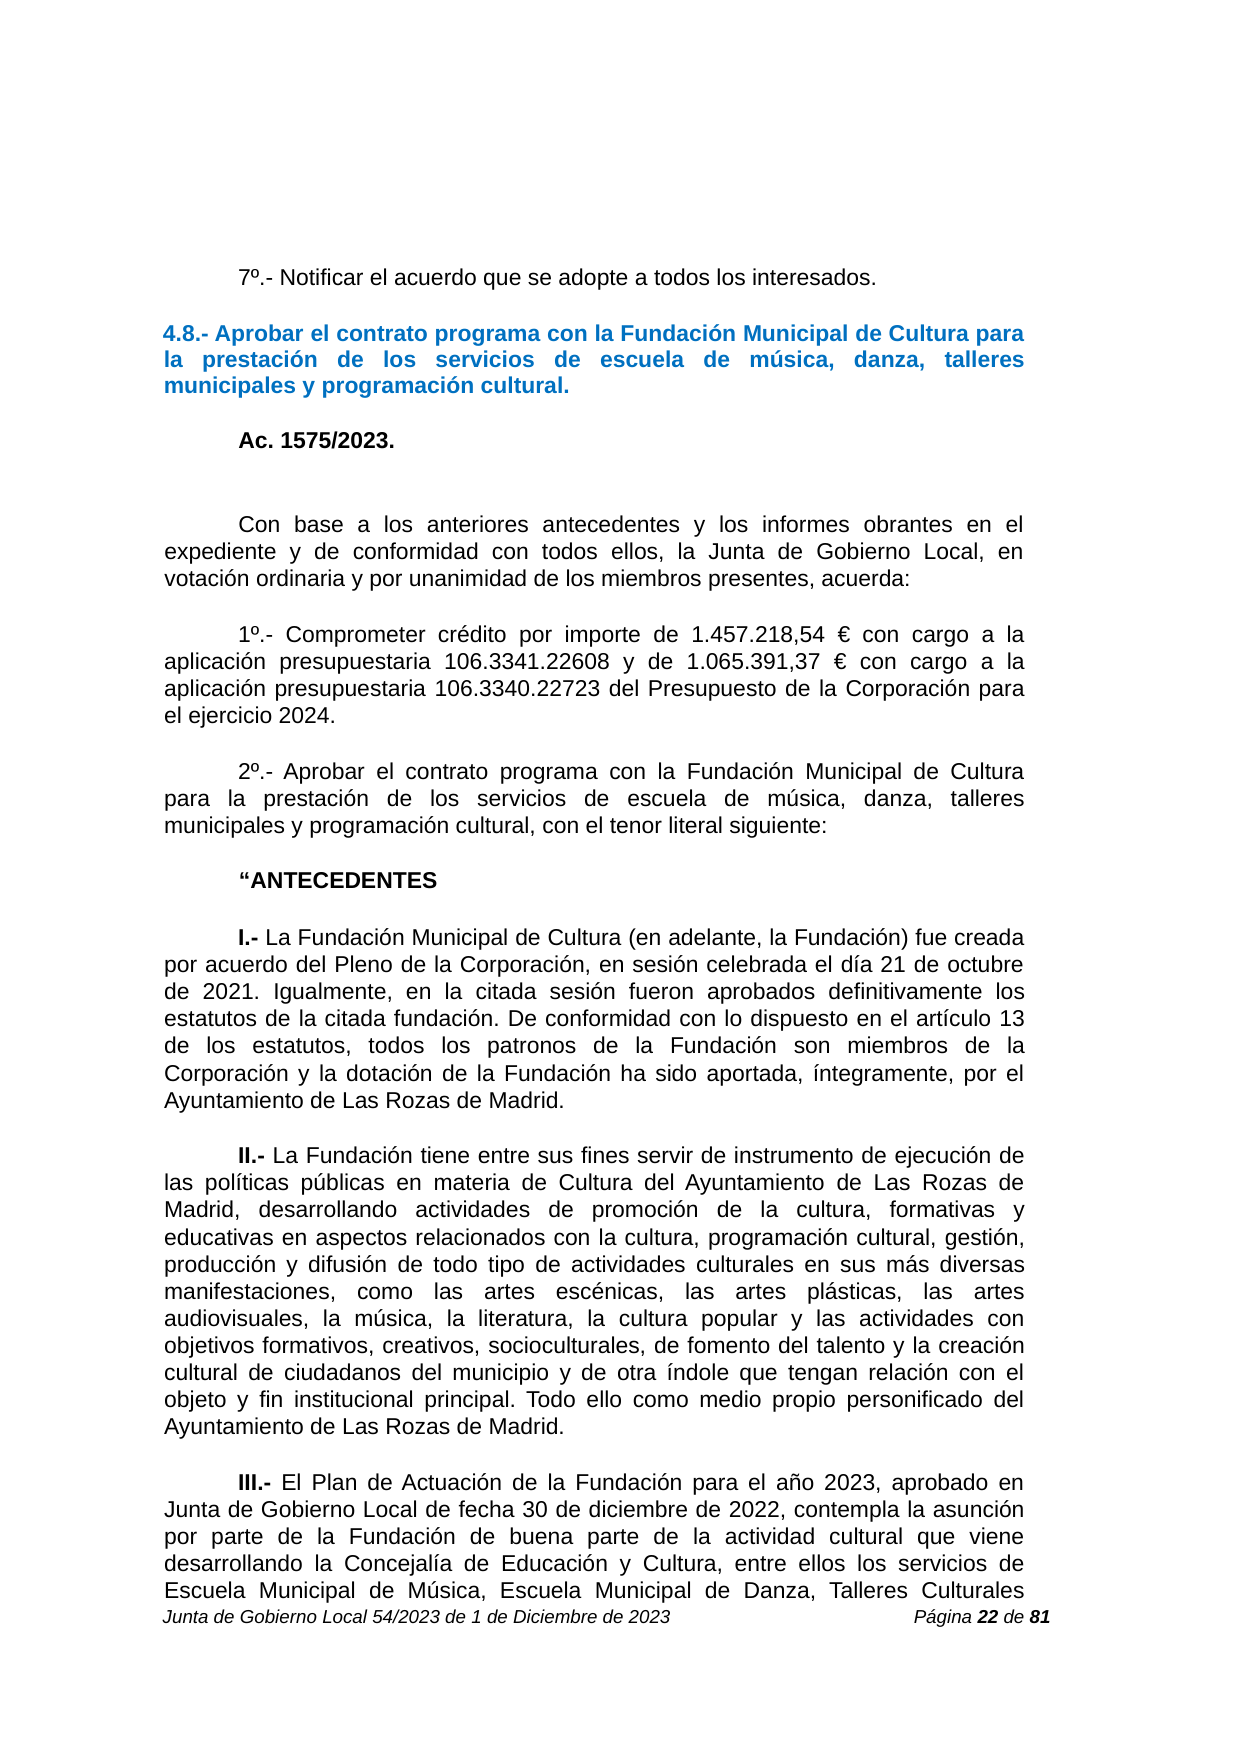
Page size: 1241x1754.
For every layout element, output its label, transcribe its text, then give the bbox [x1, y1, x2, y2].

subtitle “ANTECEDENTES [239, 867, 1094, 894]
text III.- El Plan de Actuación de la Fundación para el año 2023, aprobado en Junta de Gobierno Local de fecha 30 de diciembre de 2022, contempla la asunción por parte de la Fundación de buena parte de la actividad cultural que viene desarrollando la Concejalía de Educación y Cultura, entre ellos los servicios de Escuela Municipal de Música, Escuela Municipal de Danza, Talleres Culturales [164, 1469, 1025, 1603]
text 1º.- Comprometer crédito por importe de 1.457.218,54 € con cargo a la aplicación presupuestaria 106.3341.22608 y de 1.065.391,37 € con cargo a la aplicación presupuestaria 106.3340.22723 del Presupuesto de la Corporación para el ejercicio 2024. [164, 621, 1025, 728]
text 4.8.- Aprobar el contrato programa con la Fundación Municipal de Cultura para la prestación de los servicios de escuela de música, danza, talleres municipales y programación cultural. [163, 320, 1025, 398]
text I.- La Fundación Municipal de Cultura (en adelante, la Fundación) fue creada por acuerdo del Pleno de la Corporación, en sesión celebrada el día 21 de octubre de 2021. Igualmente, en la citada sesión fueron aprobados definitivamente los estatutos de la citada fundación. De conformidad con lo dispuesto en el artículo 13 de los estatutos, todos los patronos de la Fundación son miembros de la Corporación y la dotación de la Fundación ha sido aportada, íntegramente, por el Ayuntamiento de Las Rozas de Madrid. [164, 924, 1025, 1113]
text Con base a los anteriores antecedentes y los informes obrantes en el expediente y de conformidad con todos ellos, la Junta de Gobierno Local, en votación ordinaria y por unanimidad de los miembros presentes, acuerda: [164, 511, 1025, 591]
text 7º.- Notificar el acuerdo que se adopte a todos los interesados. [238, 264, 1093, 291]
text 2º.- Aprobar el contrato programa con la Fundación Municipal de Cultura para la prestación de los servicios de escuela de música, danza, talleres municipales y programación cultural, con el tenor literal siguiente: [164, 758, 1025, 838]
text II.- La Fundación tiene entre sus fines servir de instrumento de ejecución de las políticas públicas en materia de Cultura del Ayuntamiento de Las Rozas de Madrid, desarrollando actividades de promoción de la cultura, formativas y educativas en aspectos relacionados con la cultura, programación cultural, gestión, producción y difusión de todo tipo de actividades culturales en sus más diversas manifestaciones, como las artes escénicas, las artes plásticas, las artes audiovisuales, la música, la literatura, la cultura popular y las actividades con objetivos formativos, creativos, socioculturales, de fomento del talento y la creación cultural de ciudadanos del municipio y de otra índole que tengan relación con el objeto y fin institucional principal. Todo ello como medio propio personificado del Ayuntamiento de Las Rozas de Madrid. [164, 1142, 1025, 1439]
text Ac. 1575/2023. [164, 427, 1025, 453]
